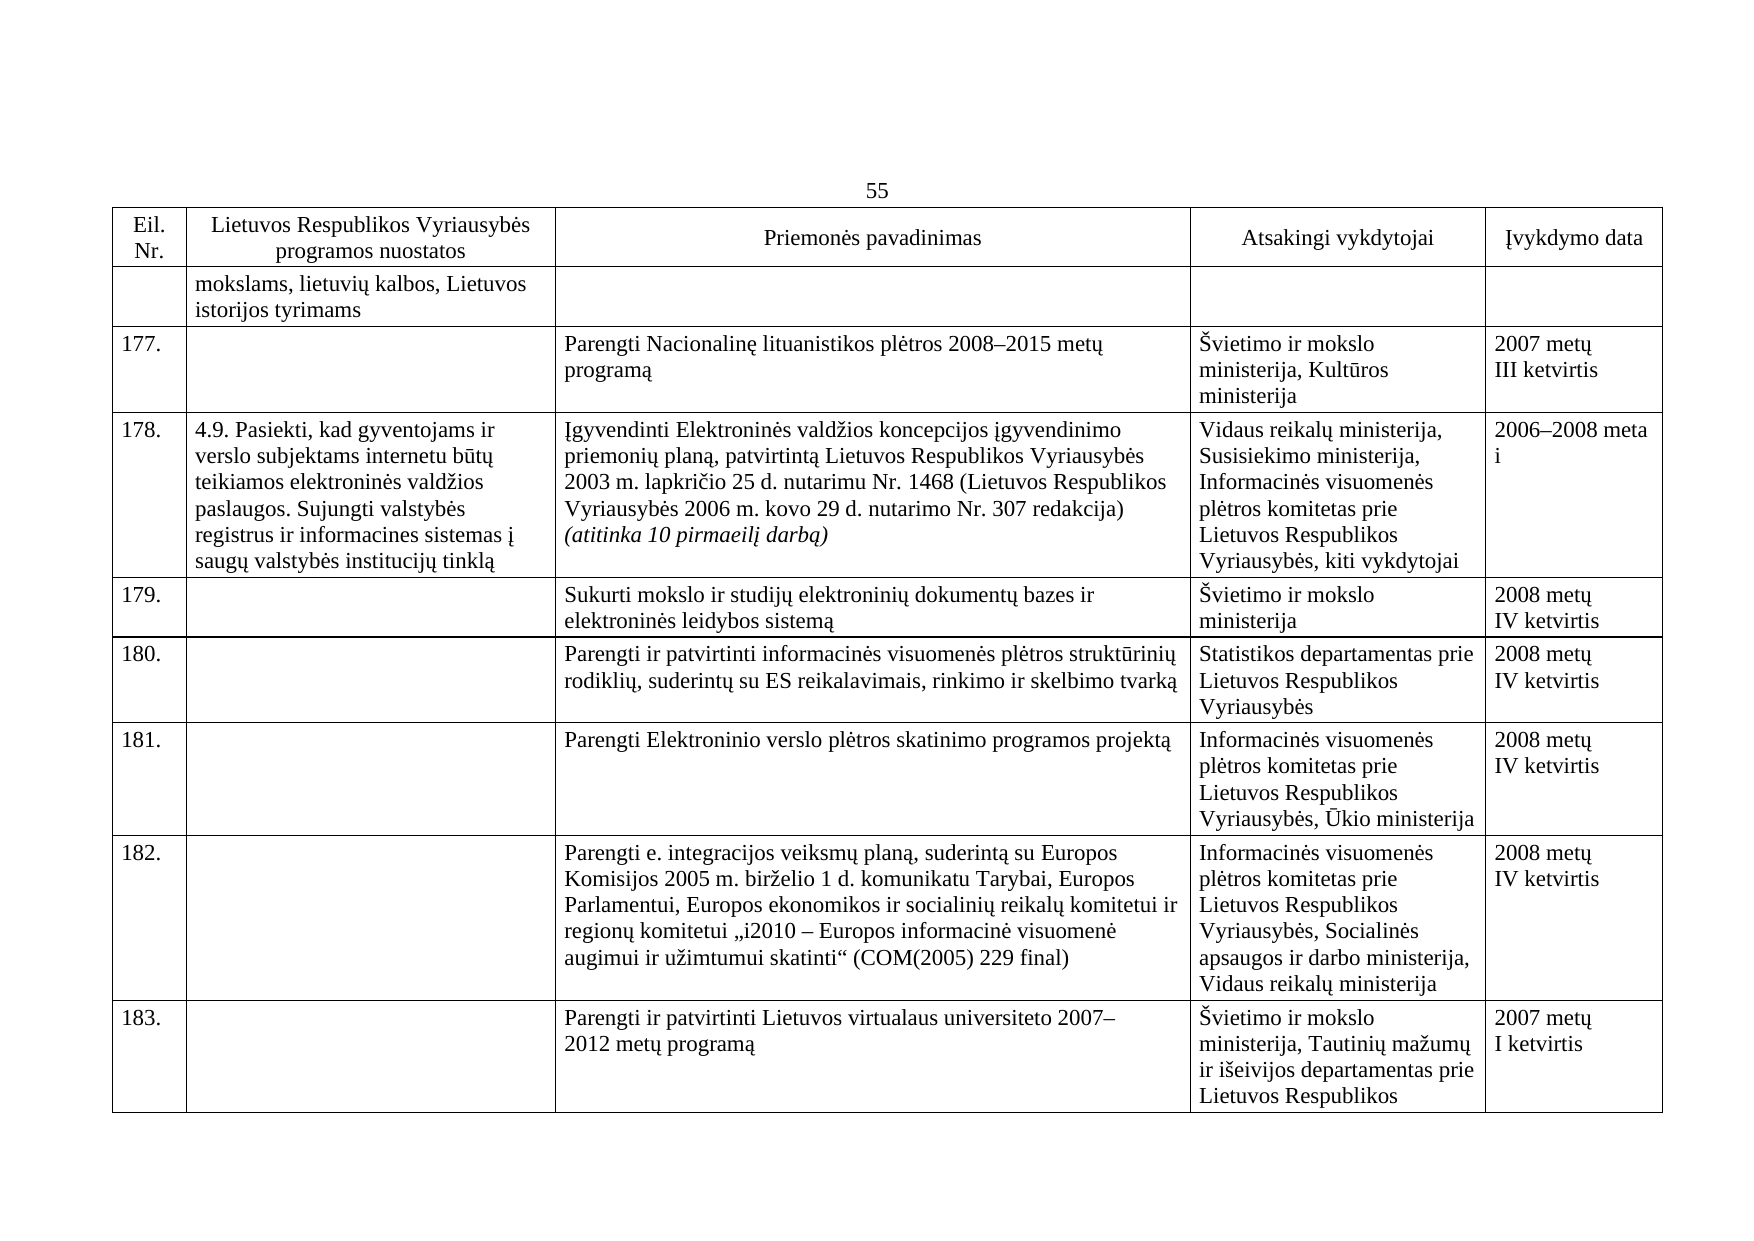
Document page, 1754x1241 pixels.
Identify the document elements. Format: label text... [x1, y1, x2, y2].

table_cell 2008 metų IV ketvirtis [1486, 836, 1662, 999]
table_cell [556, 267, 1190, 326]
table_cell Vidaus reikalų ministerija, Susisiekimo ministerija, Informacinės visuomenės plėtros komitetas prie Lietuvos Respublikos Vyriausybės, kiti vykdytojai [1191, 413, 1485, 577]
table_cell Parengti ir patvirtinti Lietuvos virtualaus universiteto 2007–2012 metų programą [556, 1001, 1190, 1112]
table_cell [187, 327, 555, 412]
table_cell Švietimo ir mokslo ministerija [1191, 578, 1485, 636]
table_header Įvykdymo data [1486, 208, 1662, 266]
table_cell [187, 723, 555, 834]
table_cell [187, 1001, 555, 1112]
table_cell 2008 metų IV ketvirtis [1486, 638, 1662, 722]
table_cell Parengti Elektroninio verslo plėtros skatinimo programos projektą [556, 723, 1190, 834]
table_cell 2006–2008 metai [1486, 413, 1662, 577]
table_cell [187, 836, 555, 999]
table_cell Statistikos departamentas prie Lietuvos Respublikos Vyriausybės [1191, 638, 1485, 722]
table_cell 178. [113, 413, 186, 577]
table_cell 2007 metų I ketvirtis [1486, 1001, 1662, 1112]
table_cell 183. [113, 1001, 186, 1112]
table_cell 181. [113, 723, 186, 834]
table_header Priemonės pavadinimas [556, 208, 1190, 266]
table_cell 177. [113, 327, 186, 412]
table_cell 2007 metų III ketvirtis [1486, 327, 1662, 412]
table_cell Parengti ir patvirtinti informacinės visuomenės plėtros struktūrinių rodiklių, suderintų su ES reikalavimais, rinkimo ir skelbimo tvarką [556, 638, 1190, 722]
table_cell 180. [113, 638, 186, 722]
table_cell Įgyvendinti Elektroninės valdžios koncepcijos įgyvendinimo priemonių planą, patvirtintą Lietuvos Respublikos Vyriausybės 2003 m. lapkričio 25 d. nutarimu Nr. 1468 (Lietuvos Respublikos Vyriausybės 2006 m. kovo 29 d. nutarimo Nr. 307 redakcija) (atitinka 10 pirmaeilį darbą) [556, 413, 1190, 577]
table_cell 2008 metų IV ketvirtis [1486, 723, 1662, 834]
table_cell 4.9. Pasiekti, kad gyventojams ir verslo subjektams internetu būtų teikiamos elektroninės valdžios paslaugos. Sujungti valstybės registrus ir informacines sistemas į saugų valstybės institucijų tinklą [187, 413, 555, 577]
table_cell Informacinės visuomenės plėtros komitetas prie Lietuvos Respublikos Vyriausybės, Ūkio ministerija [1191, 723, 1485, 834]
table_cell Parengti e. integracijos veiksmų planą, suderintą su Europos Komisijos 2005 m. birželio 1 d. komunikatu Tarybai, Europos Parlamentui, Europos ekonomikos ir socialinių reikalų komitetui ir regionų komitetui „i2010 – Europos informacinė visuomenė augimui ir užimtumui skatinti“ (COM(2005) 229 final) [556, 836, 1190, 999]
table_cell Parengti Nacionalinę lituanistikos plėtros 2008–2015 metų programą [556, 327, 1190, 412]
table_cell [113, 267, 186, 326]
table_cell 2008 metų IV ketvirtis [1486, 578, 1662, 636]
table_header Lietuvos Respublikos Vyriausybės programos nuostatos [187, 208, 555, 266]
table_cell Švietimo ir mokslo ministerija, Kultūros ministerija [1191, 327, 1485, 412]
table_cell [187, 578, 555, 636]
table_header Eil. Nr. [113, 208, 186, 266]
table_cell [1191, 267, 1485, 326]
table_cell Švietimo ir mokslo ministerija, Tautinių mažumų ir išeivijos departamentas prie Lietuvos Respublikos [1191, 1001, 1485, 1112]
table_cell Informacinės visuomenės plėtros komitetas prie Lietuvos Respublikos Vyriausybės, Socialinės apsaugos ir darbo ministerija, Vidaus reikalų ministerija [1191, 836, 1485, 999]
table_cell [187, 638, 555, 722]
table_cell 179. [113, 578, 186, 636]
table_cell Sukurti mokslo ir studijų elektroninių dokumentų bazes ir elektroninės leidybos sistemą [556, 578, 1190, 636]
table_cell 182. [113, 836, 186, 999]
table_header Atsakingi vykdytojai [1191, 208, 1485, 266]
table_cell mokslams, lietuvių kalbos, Lietuvos istorijos tyrimams [187, 267, 555, 326]
table_cell [1486, 267, 1662, 326]
